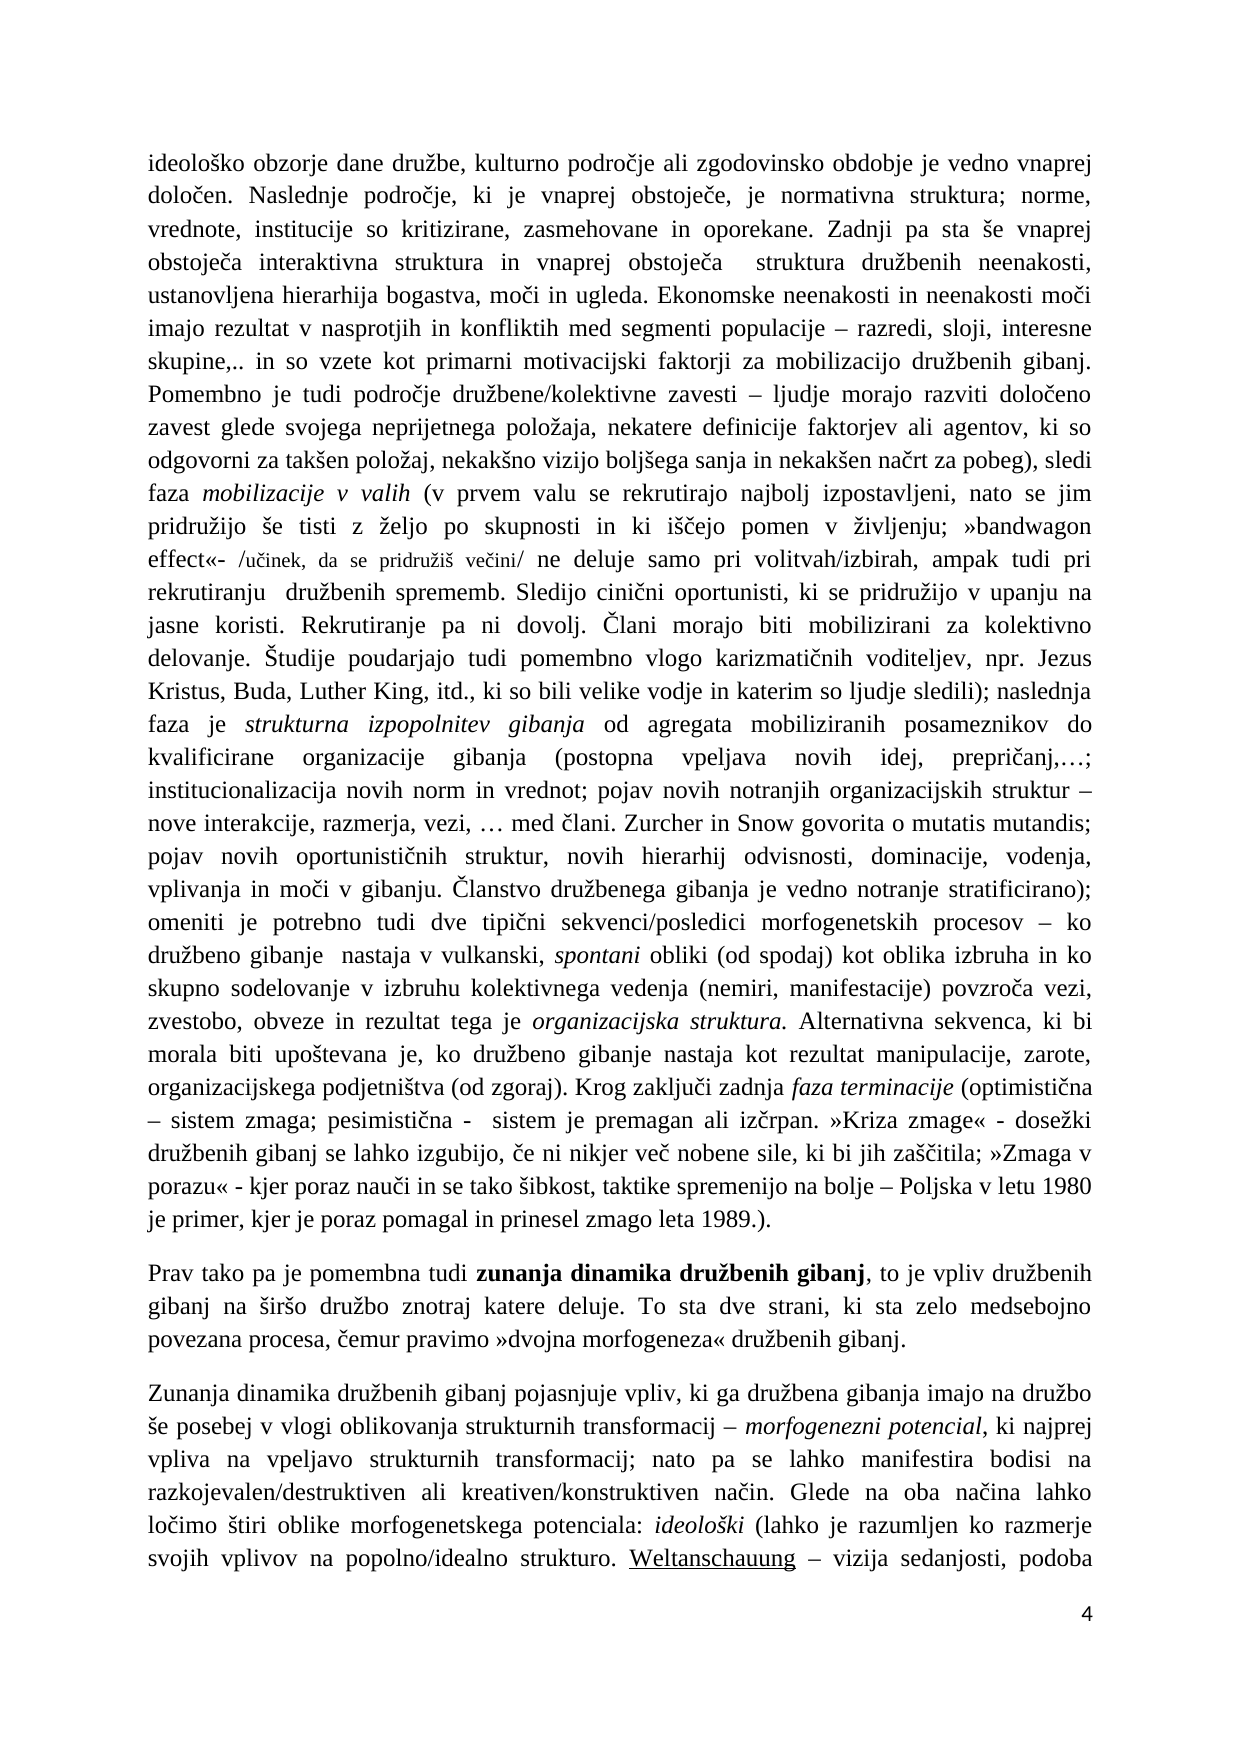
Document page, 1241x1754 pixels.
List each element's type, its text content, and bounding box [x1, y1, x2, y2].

text Prav tako pa je pomembna tudi zunanja dinamika družbenih gibanj, to je vpliv družbenih gibanj na širšo družbo znotraj katere deluje. To sta dve strani, ki sta zelo medsebojno povezana procesa, čemur pravimo »dvojna morfogeneza« družbenih gibanj. [148, 1258, 1093, 1353]
text ideološko obzorje dane družbe, kulturno področje ali zgodovinsko obdobje je vedno vnaprej določen. Naslednje področje, ki je vnaprej obstoječe, je normativna struktura; norme, vrednote, institucije so kritizirane, zasmehovane in oporekane. Zadnji pa sta še vnaprej obstoječa interaktivna struktura in vnaprej obstoječa struktura družbenih neenakosti, ustanovljena hierarhija bogastva, moči in ugleda. Ekonomske neenakosti in neenakosti moči imajo rezultat v nasprotjih in konfliktih med segmenti populacije – razredi, sloji, interesne skupine,.. in so vzete kot primarni motivacijski faktorji za mobilizacijo družbenih gibanj. Pomembno je tudi področje družbene/kolektivne zavesti – ljudje morajo razviti določeno zavest glede svojega neprijetnega položaja, nekatere definicije faktorjev ali agentov, ki so odgovorni za takšen položaj, nekakšno vizijo boljšega sanja in nekakšen načrt za pobeg), sledi faza mobilizacije v valih (v prvem valu se rekrutirajo najbolj izpostavljeni, nato se jim pridružijo še tisti z željo po skupnosti in ki iščejo pomen v življenju; »bandwagon effect«- /učinek, da se pridružiš večini/ ne deluje samo pri volitvah/izbirah, ampak tudi pri rekrutiranju družbenih sprememb. Sledijo cinični oportunisti, ki se pridružijo v upanju na jasne koristi. Rekrutiranje pa ni dovolj. Člani morajo biti mobilizirani za kolektivno delovanje. Študije poudarjajo tudi pomembno vlogo karizmatičnih voditeljev, npr. Jezus Kristus, Buda, Luther King, itd., ki so bili velike vodje in katerim so ljudje sledili); naslednja faza je strukturna izpopolnitev gibanja od agregata mobiliziranih posameznikov do kvalificirane organizacije gibanja (postopna vpeljava novih idej, prepričanj,…; institucionalizacija novih norm in vrednot; pojav novih notranjih organizacijskih struktur – nove interakcije, razmerja, vezi, … med člani. Zurcher in Snow govorita o mutatis mutandis; pojav novih oportunističnih struktur, novih hierarhij odvisnosti, dominacije, vodenja, vplivanja in moči v gibanju. Članstvo družbenega gibanja je vedno notranje stratificirano); omeniti je potrebno tudi dve tipični sekvenci/posledici morfogenetskih procesov – ko družbeno gibanje nastaja v vulkanski, spontani obliki (od spodaj) kot oblika izbruha in ko skupno sodelovanje v izbruhu kolektivnega vedenja (nemiri, manifestacije) povzroča vezi, zvestobo, obveze in rezultat tega je organizacijska struktura. Alternativna sekvenca, ki bi morala biti upoštevana je, ko družbeno gibanje nastaja kot rezultat manipulacije, zarote, organizacijskega podjetništva (od zgoraj). Krog zaključi zadnja faza terminacije (optimistična – sistem zmaga; pesimistična - sistem je premagan ali izčrpan. »Kriza zmage« - dosežki družbenih gibanj se lahko izgubijo, če ni nikjer več nobene sile, ki bi jih zaščitila; »Zmaga v porazu« - kjer poraz nauči in se tako šibkost, taktike spremenijo na bolje – Poljska v letu 1980 je primer, kjer je poraz pomagal in prinesel zmago leta 1989.). [148, 148, 1093, 1233]
text Zunanja dinamika družbenih gibanj pojasnjuje vpliv, ki ga družbena gibanja imajo na družbo še posebej v vlogi oblikovanja strukturnih transformacij – morfogenezni potencial, ki najprej vpliva na vpeljavo strukturnih transformacij; nato pa se lahko manifestira bodisi na razkojevalen/destruktiven ali kreativen/konstruktiven način. Glede na oba načina lahko ločimo štiri oblike morfogenetskega potenciala: ideološki (lahko je razumljen ko razmerje svojih vplivov na popolno/idealno strukturo. Weltanschauung – vizija sedanjosti, podoba [148, 1378, 1093, 1572]
